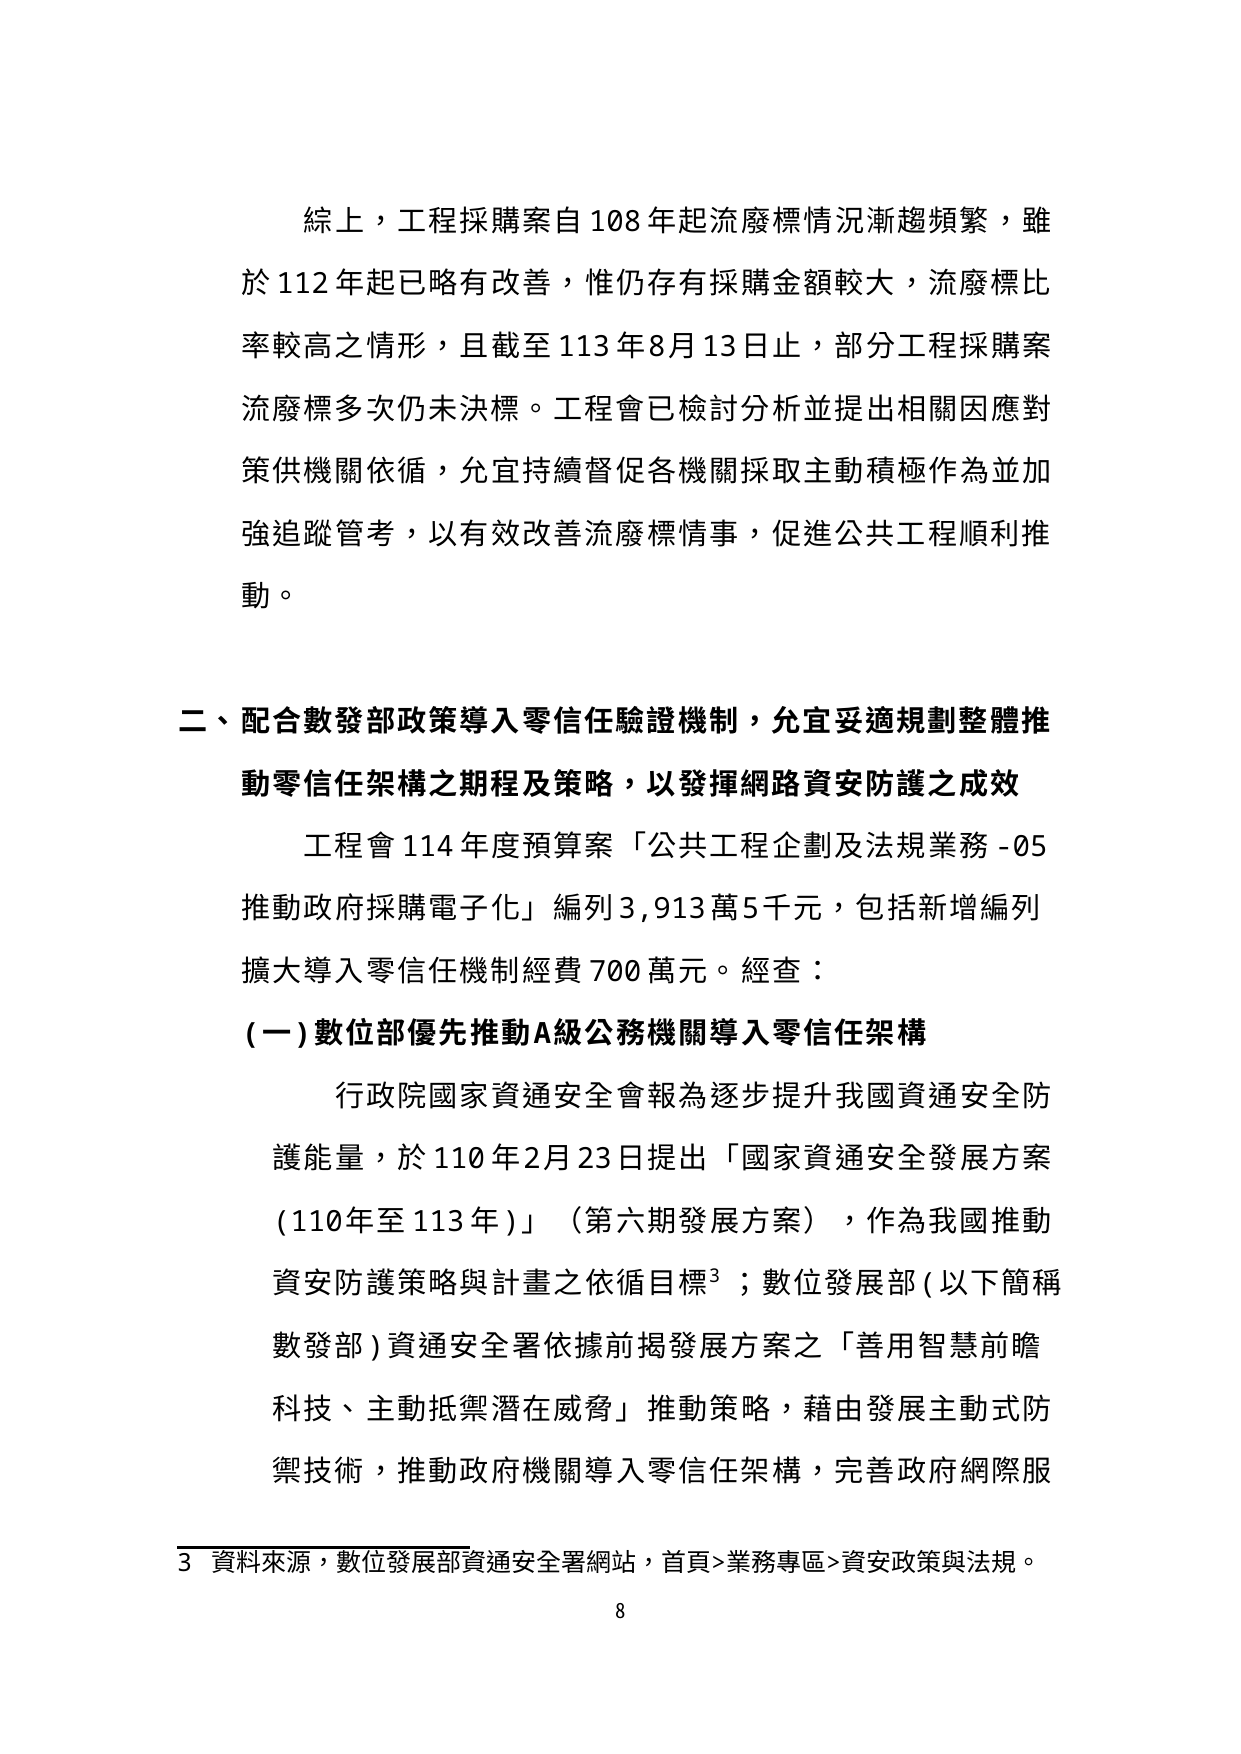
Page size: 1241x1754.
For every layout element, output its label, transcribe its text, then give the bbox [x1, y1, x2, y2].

text 二、配合數發部政策導入零信任驗證機制，允宜妥適規劃整體推動零信任架構之期程及策略，以發揮網路資安防護之成效 [177, 677, 1063, 802]
text (一)數位部優先推動A級公務機關導入零信任架構 [236, 990, 1063, 1052]
text 綜上，工程採購案自108年起流廢標情況漸趨頻繁，雖於112年起已略有改善，惟仍存有採購金額較大，流廢標比率較高之情形，且截至113年8月13日止，部分工程採購案流廢標多次仍未決標。工程會已檢討分析並提出相關因應對策供機關依循，允宜持續督促各機關採取主動積極作為並加強追蹤管考，以有效改善流廢標情事，促進公共工程順利推動。 [236, 177, 1063, 615]
text 工程會114年度預算案「公共工程企劃及法規業務-05推動政府採購電子化」編列3,913萬5千元，包括新增編列擴大導入零信任機制經費700萬元。經查： [236, 802, 1063, 990]
text 資料來源，數位發展部資通安全署網站，首頁>業務專區>資安政策與法規。 [177, 1548, 1063, 1577]
text 行政院國家資通安全會報為逐步提升我國資通安全防護能量，於110年2月23日提出「國家資通安全發展方案(110年至113年)」（第六期發展方案），作為我國推動資安防護策略與計畫之依循目標；數位發展部(以下簡稱數發部)資通安全署依據前揭發展方案之「善用智慧前瞻科技、主動抵禦潛在威脅」推動策略，藉由發展主動式防禦技術，推動政府機關導入零信任架構，完善政府網際服 [266, 1052, 1063, 1490]
